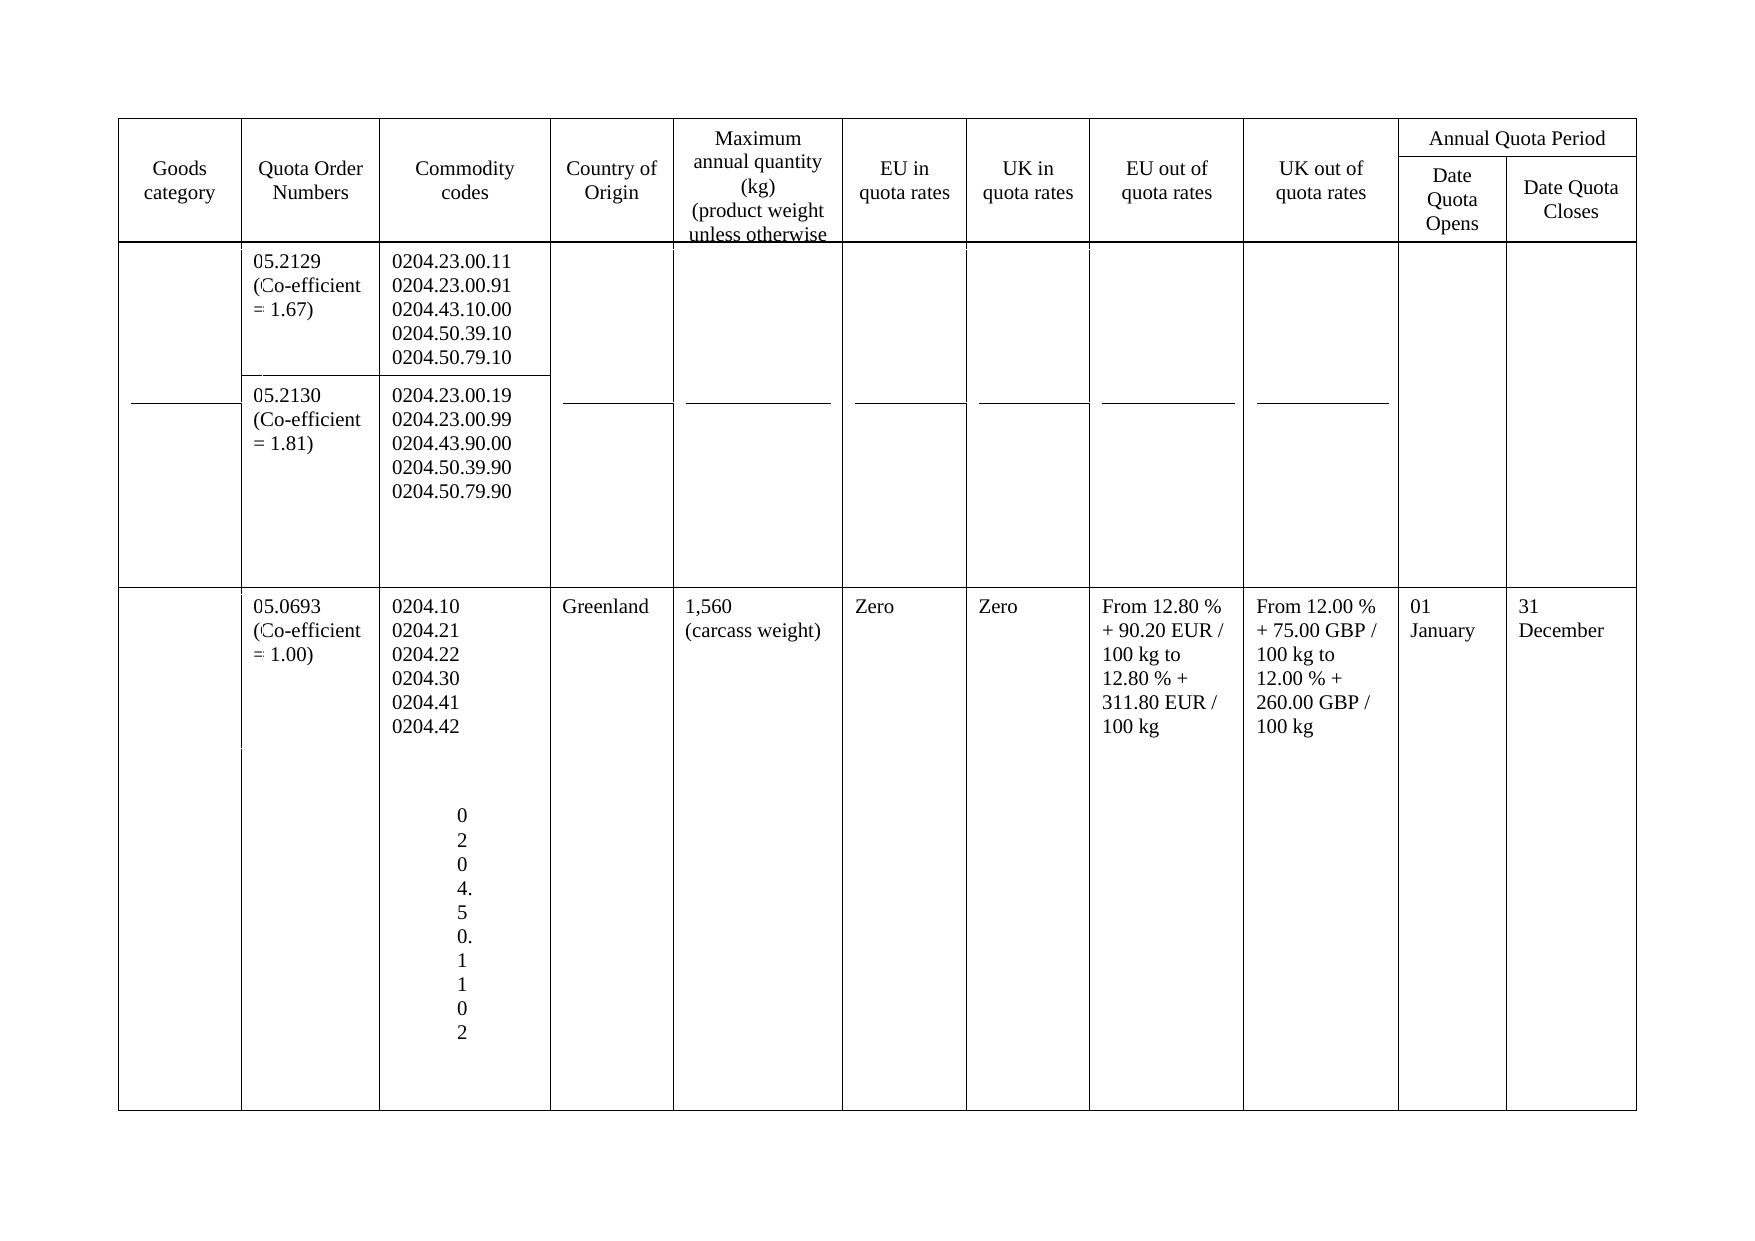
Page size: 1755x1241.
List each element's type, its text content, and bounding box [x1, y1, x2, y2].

table_cell [119, 588, 241, 1110]
table_header Goods category [119, 119, 241, 241]
table_cell Zero [967, 588, 1089, 1110]
table_cell [843, 243, 966, 587]
table_cell From 12.80 % + 90.20 EUR / 100 kg to 12.80 % + 311.80 EUR / 100 kg [1090, 588, 1243, 1110]
table_cell 01 January [1399, 588, 1506, 1110]
table_cell Date Quota Closes [1507, 157, 1636, 241]
table_cell [1103, 250, 1110, 402]
table_cell 05.2129 (Co-efficient = 1.67) [242, 243, 379, 375]
table_cell [695, 250, 830, 402]
table_header Country of Origin [551, 119, 673, 241]
table_cell [967, 403, 1089, 587]
table_cell 05.0693 (Co-efficient = 1.00) [242, 588, 379, 1110]
table_cell 31 December [1507, 588, 1636, 1110]
table_header EU in quota rates [843, 119, 966, 241]
table_header UK out of quota rates [1244, 119, 1398, 241]
table_cell [856, 250, 966, 402]
table_cell [1399, 243, 1506, 587]
table_header Annual Quota Period [1399, 119, 1636, 156]
table_cell Zero [843, 588, 966, 1110]
table_cell 0204.10 0204.21 0204.22 0204.30 0204.41 0204.42 0204.50.11 02 [380, 588, 550, 1110]
table_cell [131, 250, 241, 402]
table_cell [1111, 250, 1234, 402]
table_cell [979, 250, 987, 402]
table_cell [1090, 250, 1102, 402]
table_cell [563, 250, 673, 402]
table_cell [686, 250, 694, 402]
table_header Maximum annual quantity (kg) (product weight unless otherwise specified) [674, 119, 842, 241]
table_cell [674, 243, 842, 587]
table_header Quota Order Numbers [242, 119, 379, 241]
table_cell [967, 250, 978, 402]
table_cell Greenland [551, 588, 673, 1110]
table_header Commodity codes [380, 119, 550, 241]
table_cell [967, 243, 1089, 249]
table_header UK in quota rates [967, 119, 1089, 241]
table_cell [119, 243, 241, 587]
table_cell 1,560 (carcass weight) [674, 588, 842, 1110]
table_cell 0204.23.00.11 0204.23.00.91 0204.43.10.00 0204.50.39.10 0204.50.79.10 [380, 243, 550, 375]
table_cell [551, 243, 673, 587]
table_header EU out of quota rates [1090, 119, 1243, 241]
table_cell [988, 250, 1089, 402]
table_cell [1244, 243, 1398, 587]
table_cell Date Quota Opens [1399, 157, 1506, 241]
table_cell [1507, 243, 1636, 587]
table_cell 05.2130 (Co-efficient = 1.81) [242, 376, 379, 587]
table_cell 0204.23.00.19 0204.23.00.99 0204.43.90.00 0204.50.39.90 0204.50.79.90 [380, 376, 550, 587]
table_cell [131, 595, 241, 748]
table_cell From 12.00 % + 75.00 GBP / 100 kg to 12.00 % + 260.00 GBP / 100 kg [1244, 588, 1398, 1110]
table_cell [674, 250, 685, 402]
table_cell [1090, 243, 1243, 587]
